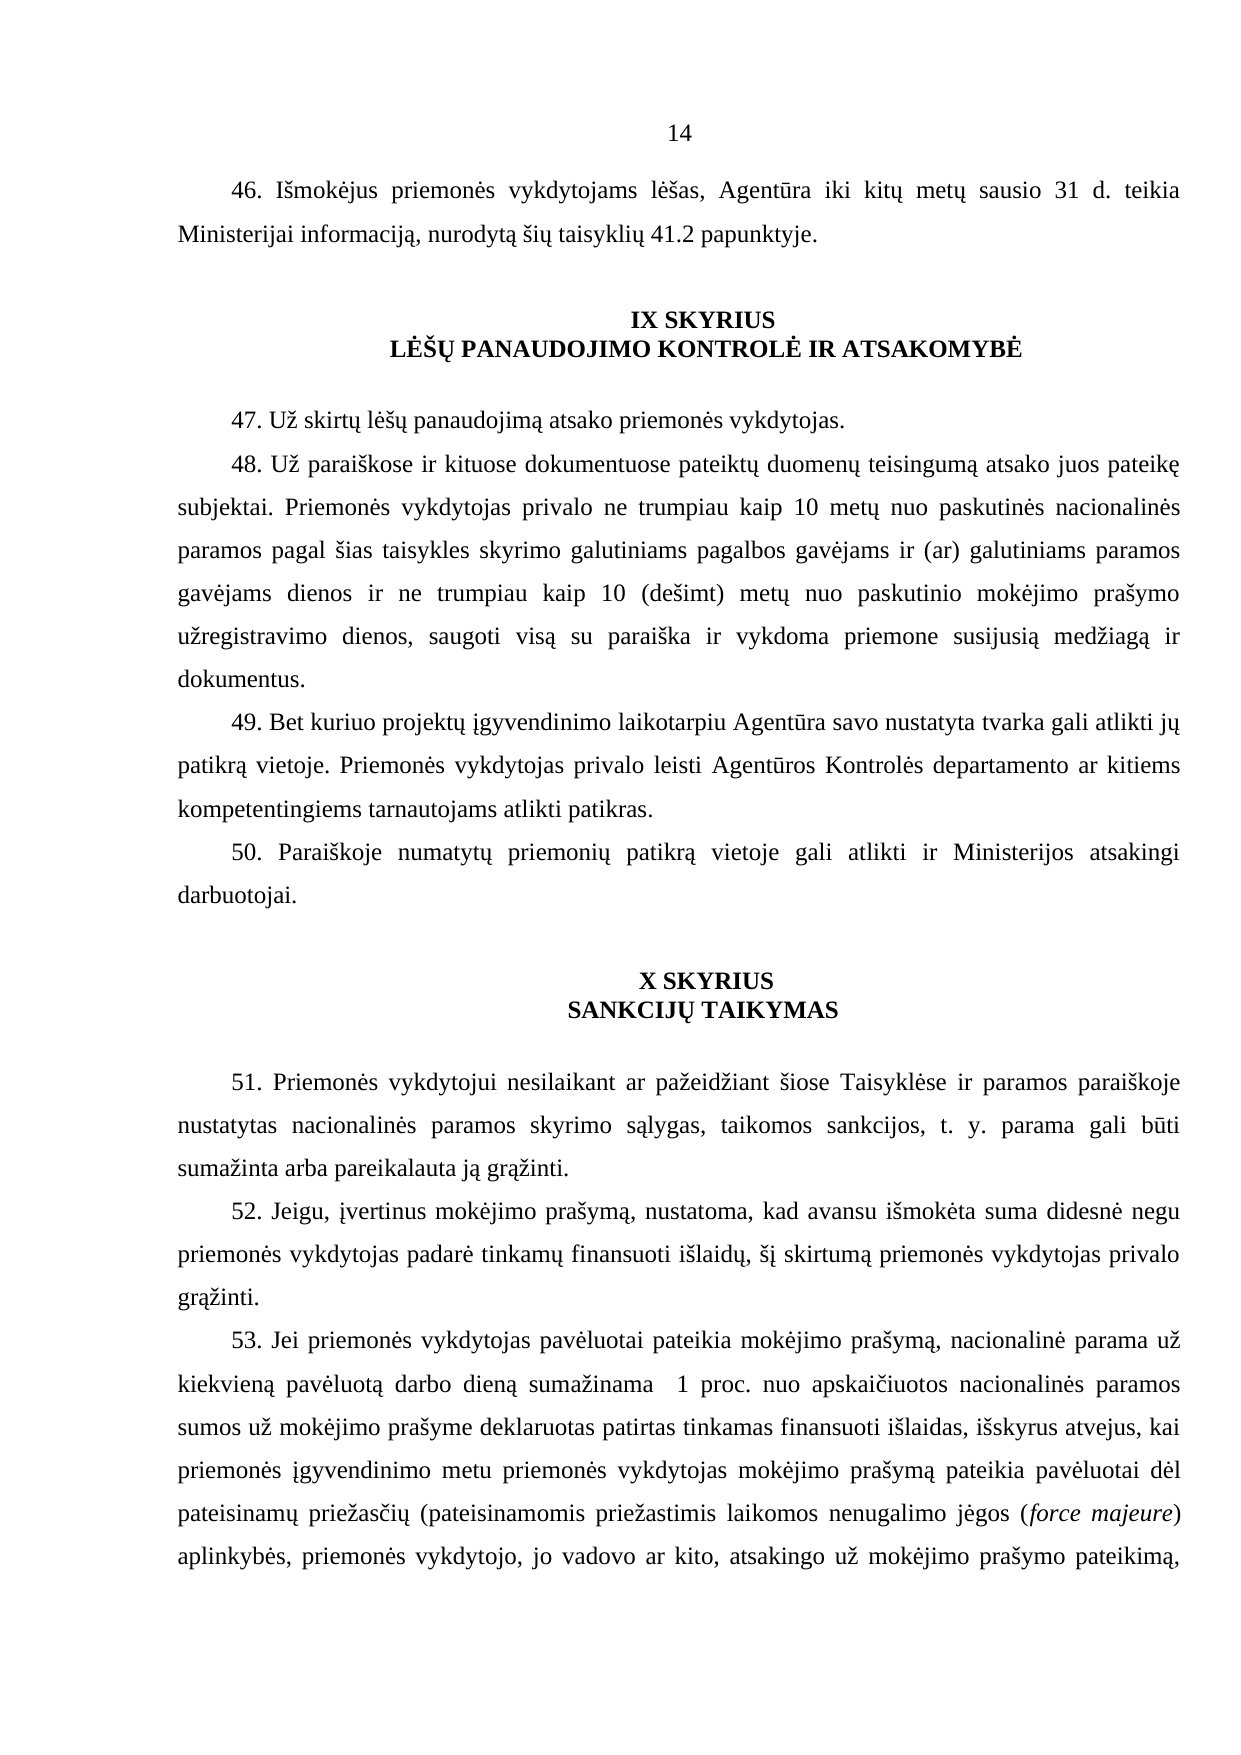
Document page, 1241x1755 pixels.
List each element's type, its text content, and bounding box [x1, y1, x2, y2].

text SANKCIJŲ TAIKYMAS [177, 995, 1181, 1024]
text 50. Paraiškoje numatytų priemonių patikrą vietoje gali atlikti ir Ministerijos atsakingi darbuotojai. [177, 837, 1181, 909]
text 52. Jeigu, įvertinus mokėjimo prašymą, nustatoma, kad avansu išmokėta suma didesnė negu priemonės vykdytojas padarė tinkamų finansuoti išlaidų, šį skirtumą priemonės vykdytojas privalo grąžinti. [177, 1196, 1181, 1311]
text 51. Priemonės vykdytojui nesilaikant ar pažeidžiant šiose Taisyklėse ir paramos paraiškoje nustatytas nacionalinės paramos skyrimo sąlygas, taikomos sankcijos, t. y. parama gali būti sumažinta arba pareikalauta ją grąžinti. [177, 1067, 1181, 1182]
text X SKYRIUS [177, 966, 1181, 995]
text IX SKYRIUS [177, 305, 1181, 334]
text LĖŠŲ PANAUDOJIMO KONTROLĖ IR ATSAKOMYBĖ [177, 334, 1181, 362]
text 47. Už skirtų lėšų panaudojimą atsako priemonės vykdytojas. [177, 406, 1181, 434]
text 48. Už paraiškose ir kituose dokumentuose pateiktų duomenų teisingumą atsako juos pateikę subjektai. Priemonės vykdytojas privalo ne trumpiau kaip 10 metų nuo paskutinės nacionalinės paramos pagal šias taisykles skyrimo galutiniams pagalbos gavėjams ir (ar) galutiniams paramos gavėjams dienos ir ne trumpiau kaip 10 (dešimt) metų nuo paskutinio mokėjimo prašymo užregistravimo dienos, saugoti visą su paraiška ir vykdoma priemone susijusią medžiagą ir dokumentus. [177, 449, 1181, 693]
text 49. Bet kuriuo projektų įgyvendinimo laikotarpiu Agentūra savo nustatyta tvarka gali atlikti jų patikrą vietoje. Priemonės vykdytojas privalo leisti Agentūros Kontrolės departamento ar kitiems kompetentingiems tarnautojams atlikti patikras. [177, 707, 1181, 822]
text 53. Jei priemonės vykdytojas pavėluotai pateikia mokėjimo prašymą, nacionalinė parama už kiekvieną pavėluotą darbo dieną sumažinama 1 proc. nuo apskaičiuotos nacionalinės paramos sumos už mokėjimo prašyme deklaruotas patirtas tinkamas finansuoti išlaidas, išskyrus atvejus, kai priemonės įgyvendinimo metu priemonės vykdytojas mokėjimo prašymą pateikia pavėluotai dėl pateisinamų priežasčių (pateisinamomis priežastimis laikomos nenugalimo jėgos (force majeure) aplinkybės, priemonės vykdytojo, jo vadovo ar kito, atsakingo už mokėjimo prašymo pateikimą, [177, 1326, 1181, 1570]
text 46. Išmokėjus priemonės vykdytojams lėšas, Agentūra iki kitų metų sausio 31 d. teikia Ministerijai informaciją, nurodytą šių taisyklių 41.2 papunktyje. [177, 176, 1181, 247]
